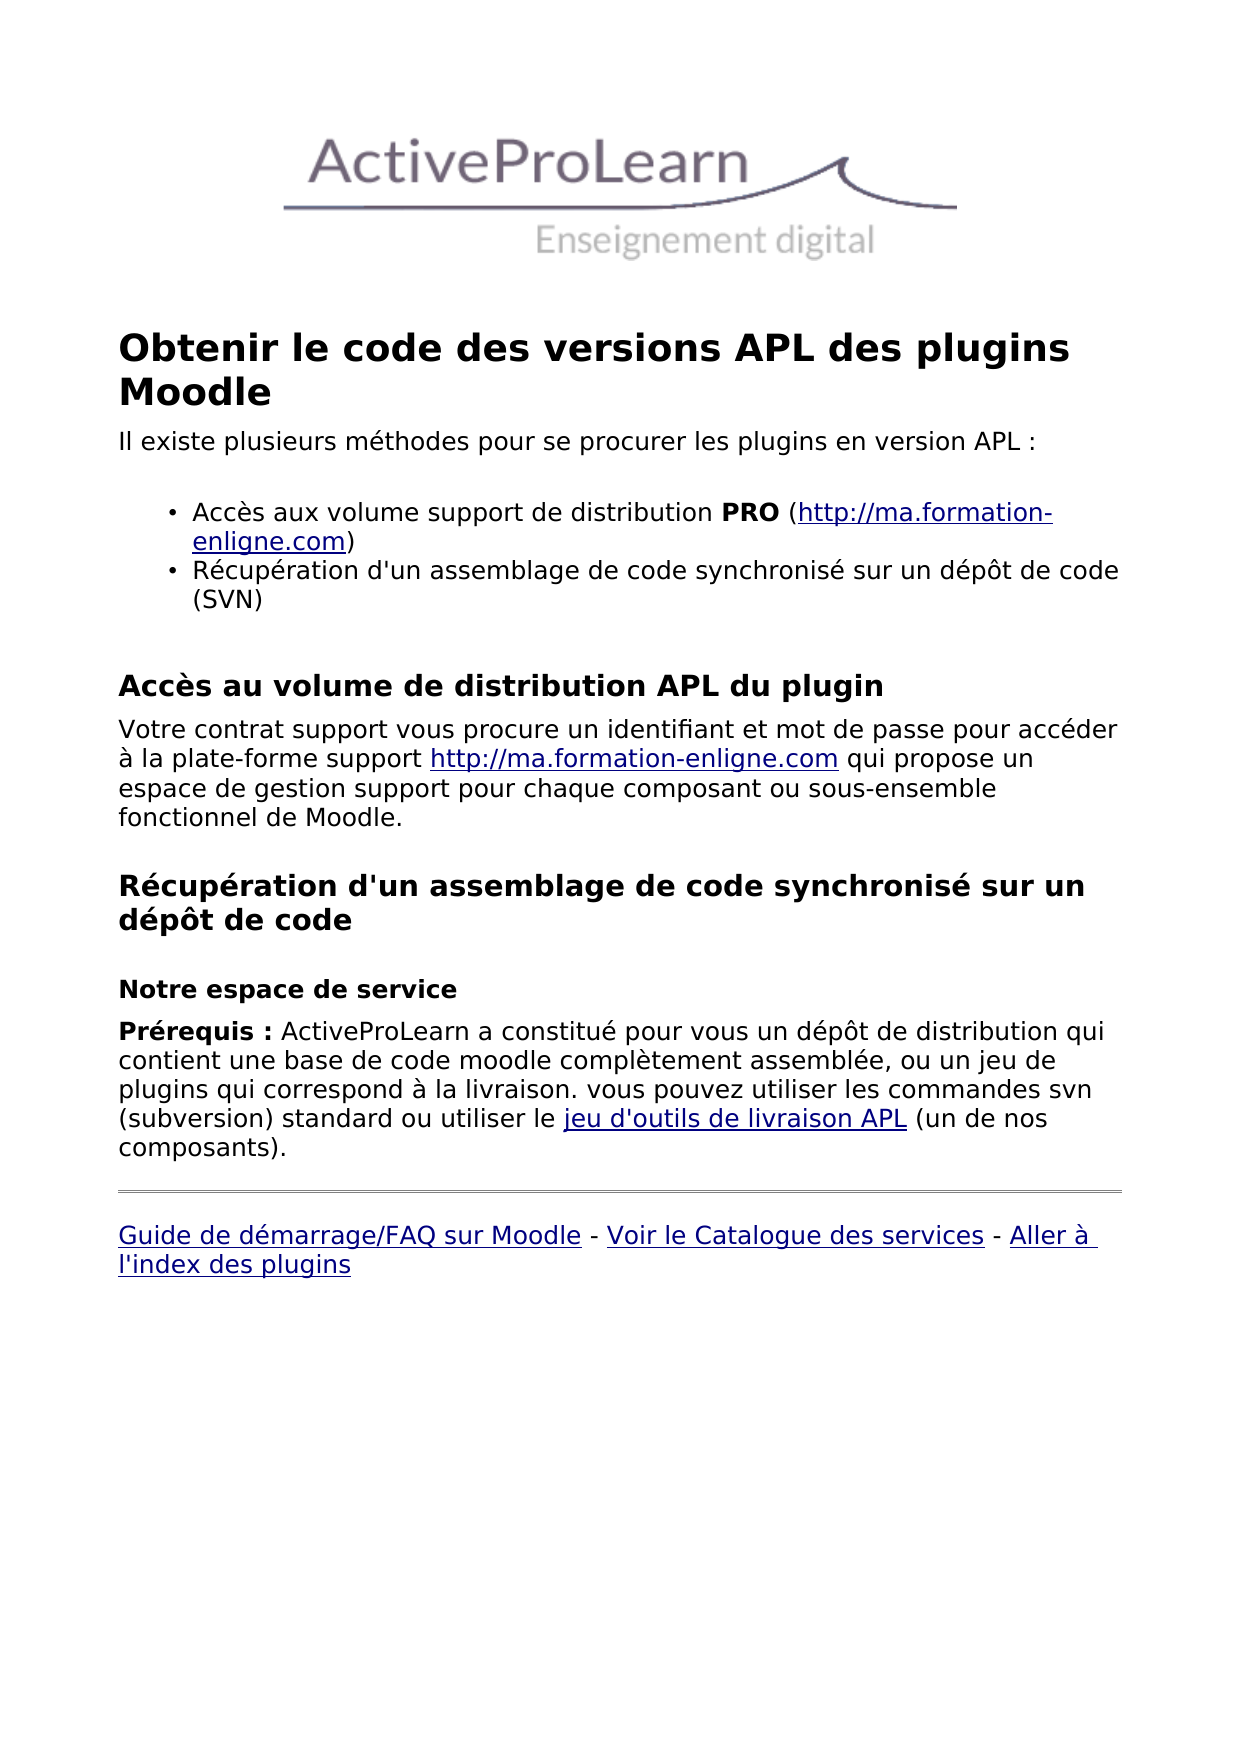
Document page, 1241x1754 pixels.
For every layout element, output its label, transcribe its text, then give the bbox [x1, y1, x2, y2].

subtitle Notre espace de service [118, 975, 1122, 1004]
text Guide de démarrage/FAQ sur Moodle - Voir le Catalogue des services - Aller à l'index des plugins [118, 1221, 1122, 1280]
subtitle Obtenir le code des versions APL des plugins Moodle [118, 327, 1122, 414]
text Prérequis : ActiveProLearn a constitué pour vous un dépôt de distribution qui contient une base de code moodle complètement assemblée, ou un jeu de plugins qui correspond à la livraison. vous pouvez utiliser les commandes svn (subversion) standard ou utiliser le jeu d'outils de livraison APL (un de nos composants). [118, 1017, 1122, 1163]
text Votre contrat support vous procure un identifiant et mot de passe pour accéder à la plate-forme support http://ma.formation-enligne.com qui propose un espace de gestion support pour chaque composant ou sous-ensemble fonctionnel de Moodle. [118, 716, 1122, 832]
list Accès aux volume support de distribution PRO (http://ma.formation-enligne.com) [177, 498, 1122, 556]
list Récupération d'un assemblage de code synchronisé sur un dépôt de code (SVN) [177, 556, 1122, 614]
subtitle Récupération d'un assemblage de code synchronisé sur un dépôt de code [118, 870, 1122, 938]
subtitle Accès au volume de distribution APL du plugin [118, 669, 1122, 703]
text Il existe plusieurs méthodes pour se procurer les plugins en version APL : [118, 427, 1122, 456]
picture [283, 118, 957, 261]
